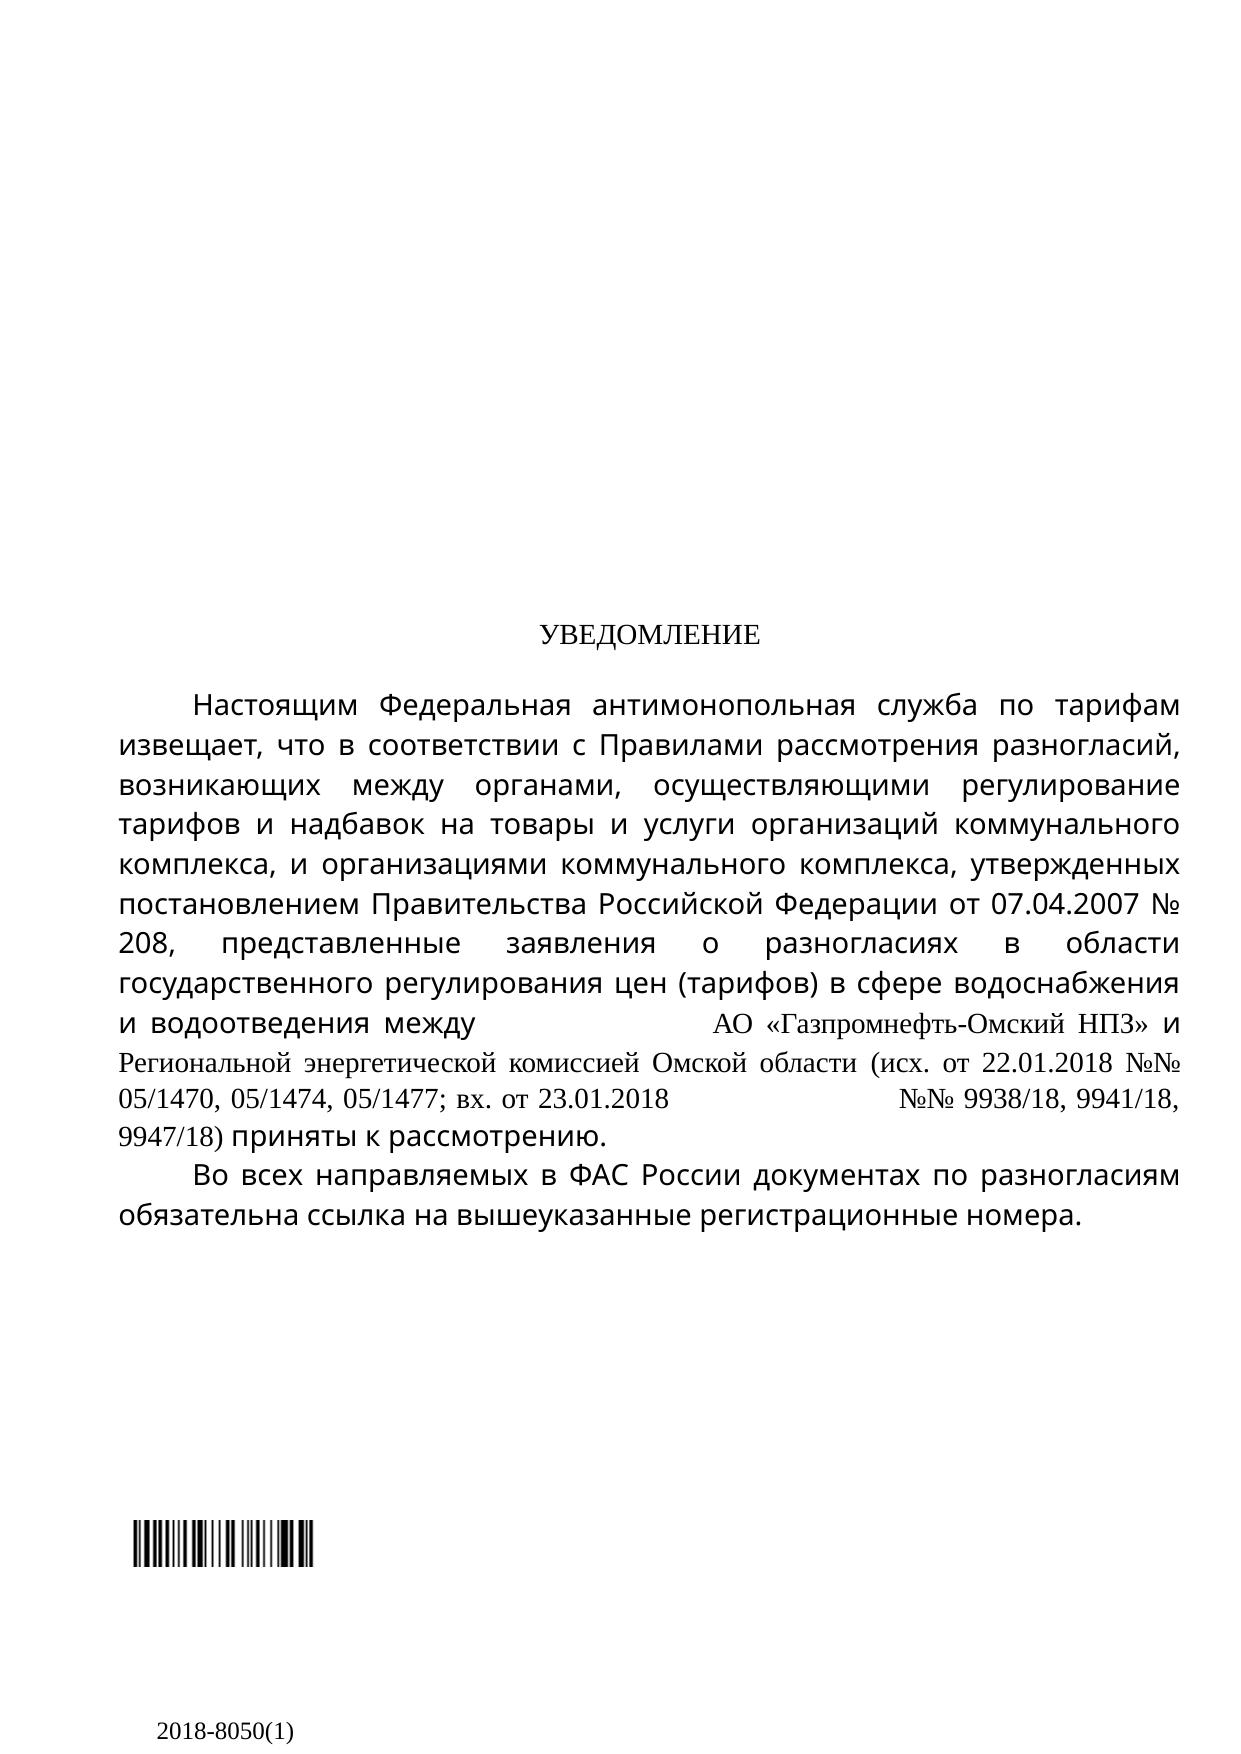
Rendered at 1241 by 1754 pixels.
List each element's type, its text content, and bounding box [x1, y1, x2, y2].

text УВЕДОМЛЕНИЕ [118, 617, 1181, 651]
text Настоящим Федеральная антимонопольная служба по тарифам извещает, что в соответствии с Правилами рассмотрения разногласий, возникающих между органами, осуществляющими регулирование тарифов и надбавок на товары и услуги организаций коммунального комплекса, и организациями коммунального комплекса, утвержденных постановлением Правительства Российской Федерации от 07.04.2007 № 208, представленные заявления о разногласиях в области государственного регулирования цен (тарифов) в сфере водоснабжения и водоотведения между АО «Газпромнефть-Омский НПЗ» и Региональной энергетической комиссией Омской области (исх. от 22.01.2018 №№ 05/1470, 05/1474, 05/1477; вх. от 23.01.2018 №№ 9938/18, 9941/18, 9947/18) приняты к рассмотрению. [118, 684, 1181, 1154]
table_header [664, 118, 1181, 555]
text Во всех направляемых в ФАС России документах по разногласиям обязательна ссылка на вышеуказанные регистрационные номера. [118, 1154, 1181, 1234]
picture [118, 1520, 331, 1567]
